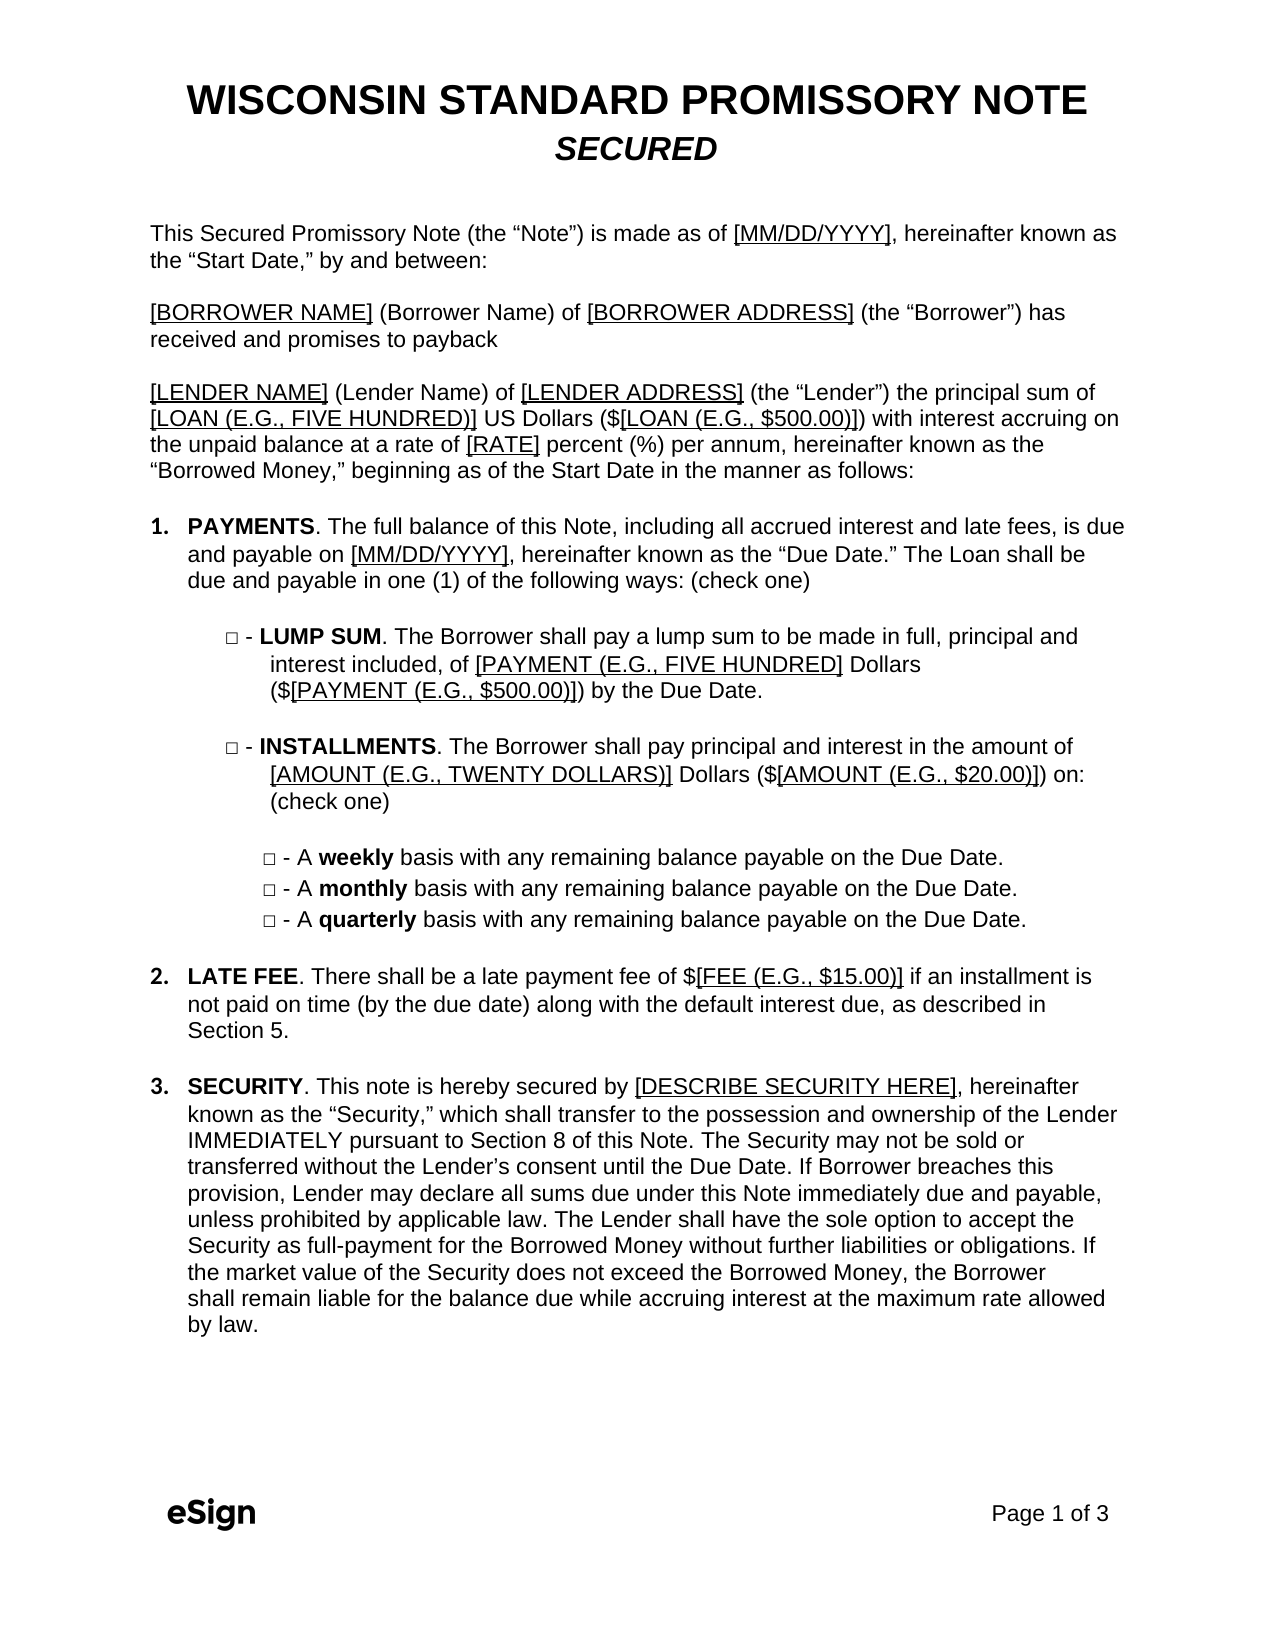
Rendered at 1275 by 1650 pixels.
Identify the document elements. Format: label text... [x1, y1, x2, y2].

text ☐ - INSTALLMENTS. The Borrower shall pay principal and interest in the amount of [225, 730, 1125, 761]
text ☐ - A weekly basis with any remaining balance payable on the Due Date. [225, 840, 1125, 872]
subtitle SECURED [150, 129, 1125, 168]
text [BORROWER NAME] (Borrower Name) of [BORROWER ADDRESS] (the “Borrower”) has received and promises to payback [150, 299, 1125, 352]
text [LENDER NAME] (Lender Name) of [LENDER ADDRESS] (the “Lender”) the principal sum of [LOAN (E.G., FIVE HUNDRED)] US Dollars ($[LOAN (E.G., $500.00)]) with interest accruing on the unpaid balance at a rate of [RATE] percent (%) per annum, hereinafter known as the “Borrowed Money,” beginning as of the Start Date in the manner as follows: [150, 378, 1125, 484]
text ☐ - LUMP SUM. The Borrower shall pay a lump sum to be made in full, principal and [225, 620, 1125, 651]
list LATE FEE. There shall be a late payment fee of $[FEE (E.G., $15.00)] if an installment is not paid on time (by the due date) along with the default interest due, as described in Section 5. [150, 961, 1125, 1044]
subtitle WISCONSIN STANDARD PROMISSORY NOTE [150, 75, 1125, 123]
text interest included, of [PAYMENT (E.G., FIVE HUNDRED] Dollars [270, 651, 1125, 677]
list SECURITY. This note is hereby secured by [DESCRIBE SECURITY HERE], hereinafter known as the “Security,” which shall transfer to the possession and ownership of the Lender IMMEDIATELY pursuant to Section 8 of this Note. The Security may not be sold or transferred without the Lender’s consent until the Due Date. If Borrower breaches this provision, Lender may declare all sums due under this Note immediately due and payable, unless prohibited by applicable law. The Lender shall have the sole option to accept the Security as full-payment for the Borrowed Money without further liabilities or obligations. If the market value of the Security does not exceed the Borrowed Money, the Borrower shall remain liable for the balance due while accruing interest at the maximum rate allowed by law. [150, 1070, 1125, 1338]
list PAYMENTS. The full balance of this Note, including all accrued interest and late fees, is due and payable on [MM/DD/YYYY], hereinafter known as the “Due Date.” The Loan shall be due and payable in one (1) of the following ways: (check one) [150, 510, 1125, 593]
text ($[PAYMENT (E.G., $500.00)]) by the Due Date. [270, 677, 1125, 704]
text ☐ - A monthly basis with any remaining balance payable on the Due Date. [225, 872, 1125, 903]
text This Secured Promissory Note (the “Note”) is made as of [MM/DD/YYYY], hereinafter known as the “Start Date,” by and between: [150, 220, 1125, 273]
text ☐ - A quarterly basis with any remaining balance payable on the Due Date. [225, 903, 1125, 934]
text [AMOUNT (E.G., TWENTY DOLLARS)] Dollars ($[AMOUNT (E.G., $20.00)]) on: (check one) [270, 761, 1125, 814]
